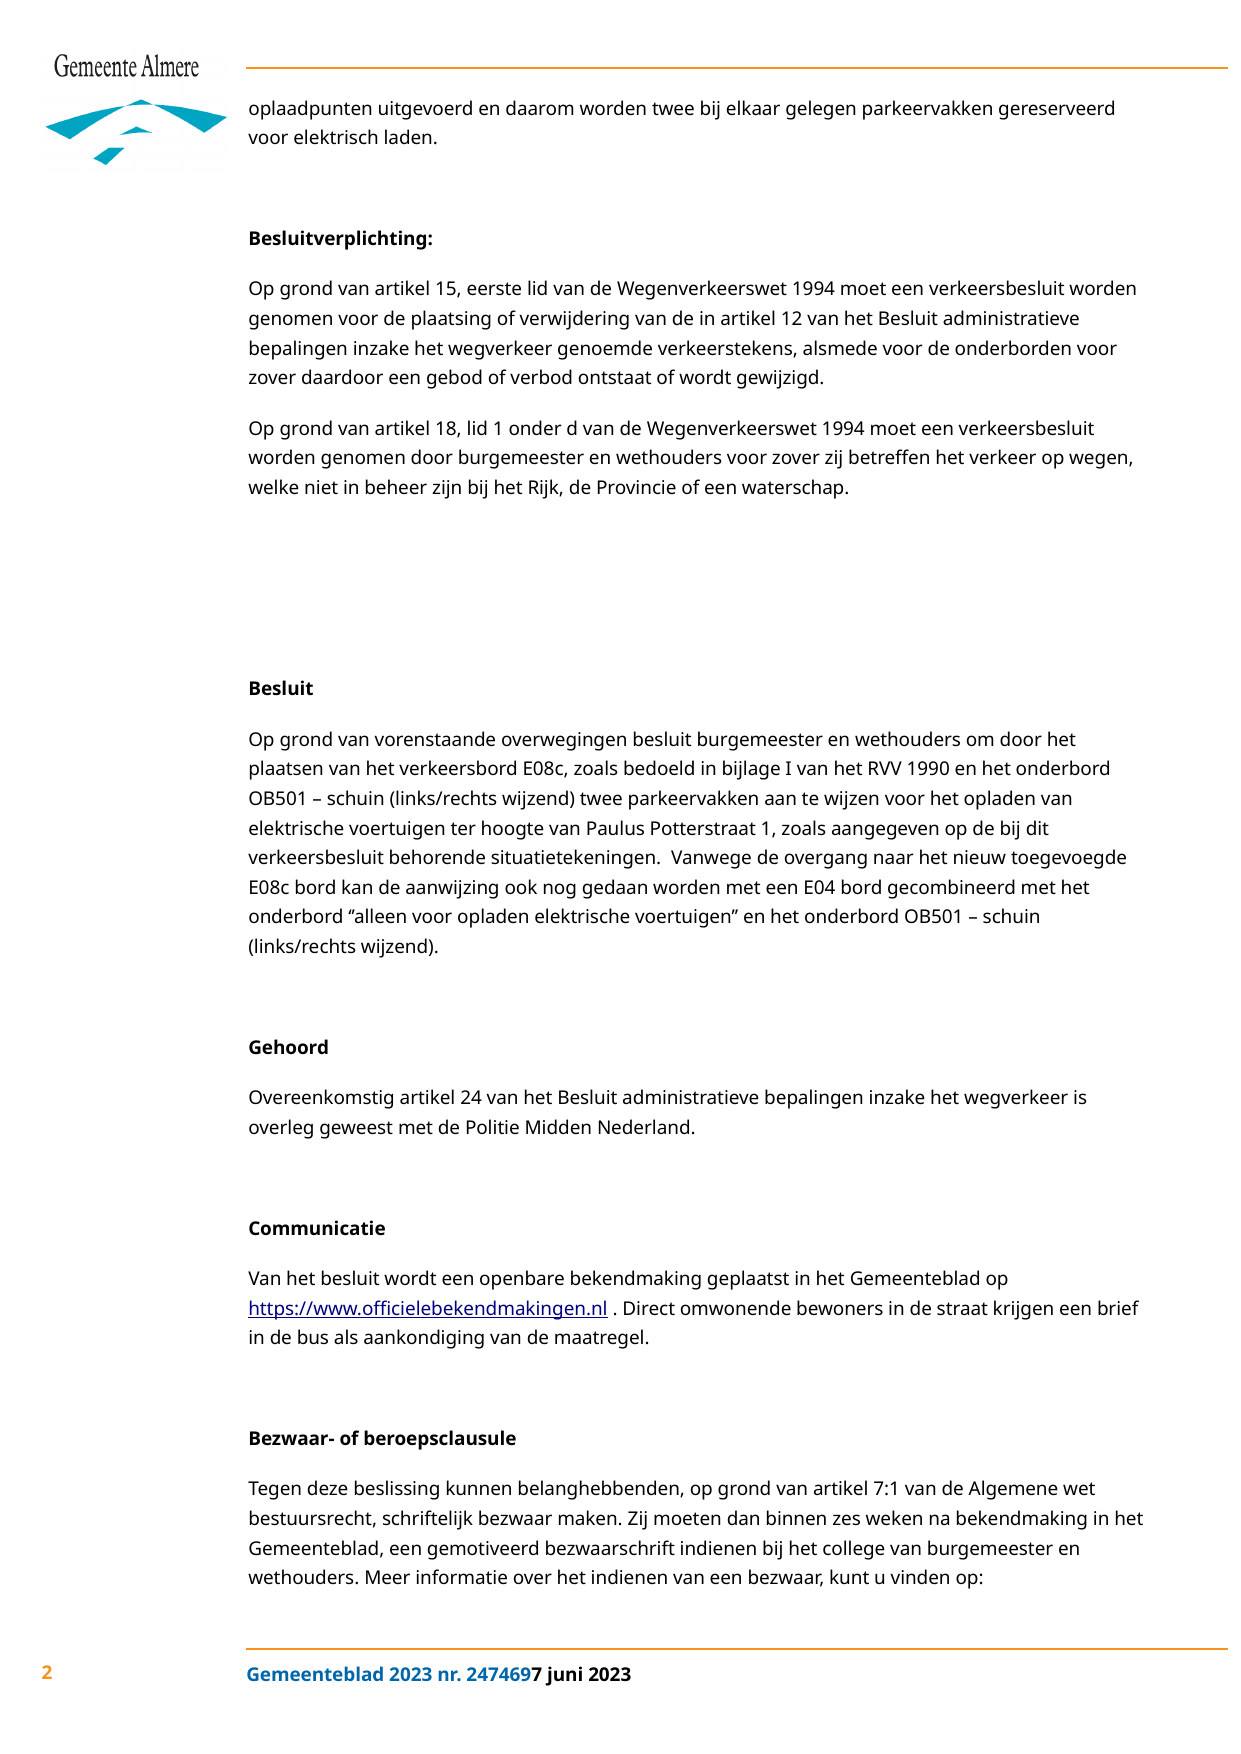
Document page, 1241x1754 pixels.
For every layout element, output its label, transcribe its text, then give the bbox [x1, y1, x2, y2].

text Op grond van artikel 18, lid 1 onder d van de Wegenverkeerswet 1994 moet een verkeersbesluit worden genomen door burgemeester en wethouders voor zover zij betreffen het verkeer op wegen, welke niet in beheer zijn bij het Rijk, de Provincie of een waterschap. [248, 415, 1152, 500]
text Besluitverplichting: [248, 225, 1152, 251]
text Van het besluit wordt een openbare bekendmaking geplaatst in het Gemeenteblad op https://www.officielebekendmakingen.nl . Direct omwonende bewoners in de straat krijgen een brief in de bus als aankondiging van de maatregel. [248, 1265, 1152, 1350]
text Communicatie [248, 1215, 1152, 1241]
text Bezwaar- of beroepsclausule [248, 1425, 1152, 1451]
text Gehoord [248, 1034, 1152, 1060]
text Op grond van artikel 15, eerste lid van de Wegenverkeerswet 1994 moet een verkeersbesluit worden genomen voor de plaatsing of verwijdering van de in artikel 12 van het Besluit administratieve bepalingen inzake het wegverkeer genoemde verkeerstekens, alsmede voor de onderborden voor zover daardoor een gebod of verbod ontstaat of wordt gewijzigd. [248, 276, 1152, 390]
text Tegen deze beslissing kunnen belanghebbenden, op grond van artikel 7:1 van de Algemene wet bestuursrecht, schriftelijk bezwaar maken. Zij moeten dan binnen zes weken na bekendmaking in het Gemeenteblad, een gemotiveerd bezwaarschrift indienen bij het college van burgemeester en wethouders. Meer informatie over het indienen van een bezwaar, kunt u vinden op: [248, 1476, 1152, 1590]
text Besluit [248, 676, 1152, 701]
picture [41, 47, 231, 172]
text oplaadpunten uitgevoerd en daarom worden twee bij elkaar gelegen parkeervakken gereserveerd voor elektrisch laden. [248, 95, 1152, 150]
text Op grond van vorenstaande overwegingen besluit burgemeester en wethouders om door het plaatsen van het verkeersbord E08c, zoals bedoeld in bijlage I van het RVV 1990 en het onderbord OB501 – schuin (links/rechts wijzend) twee parkeervakken aan te wijzen voor het opladen van elektrische voertuigen ter hoogte van Paulus Potterstraat 1, zoals aangegeven op de bij dit verkeersbesluit behorende situatietekeningen. Vanwege de overgang naar het nieuw toegevoegde E08c bord kan de aanwijzing ook nog gedaan worden met een E04 bord gecombineerd met het onderbord ‘’alleen voor opladen elektrische voertuigen’’ en het onderbord OB501 – schuin (links/rechts wijzend). [248, 726, 1152, 959]
text Overeenkomstig artikel 24 van het Besluit administratieve bepalingen inzake het wegverkeer is overleg geweest met de Politie Midden Nederland. [248, 1084, 1152, 1140]
